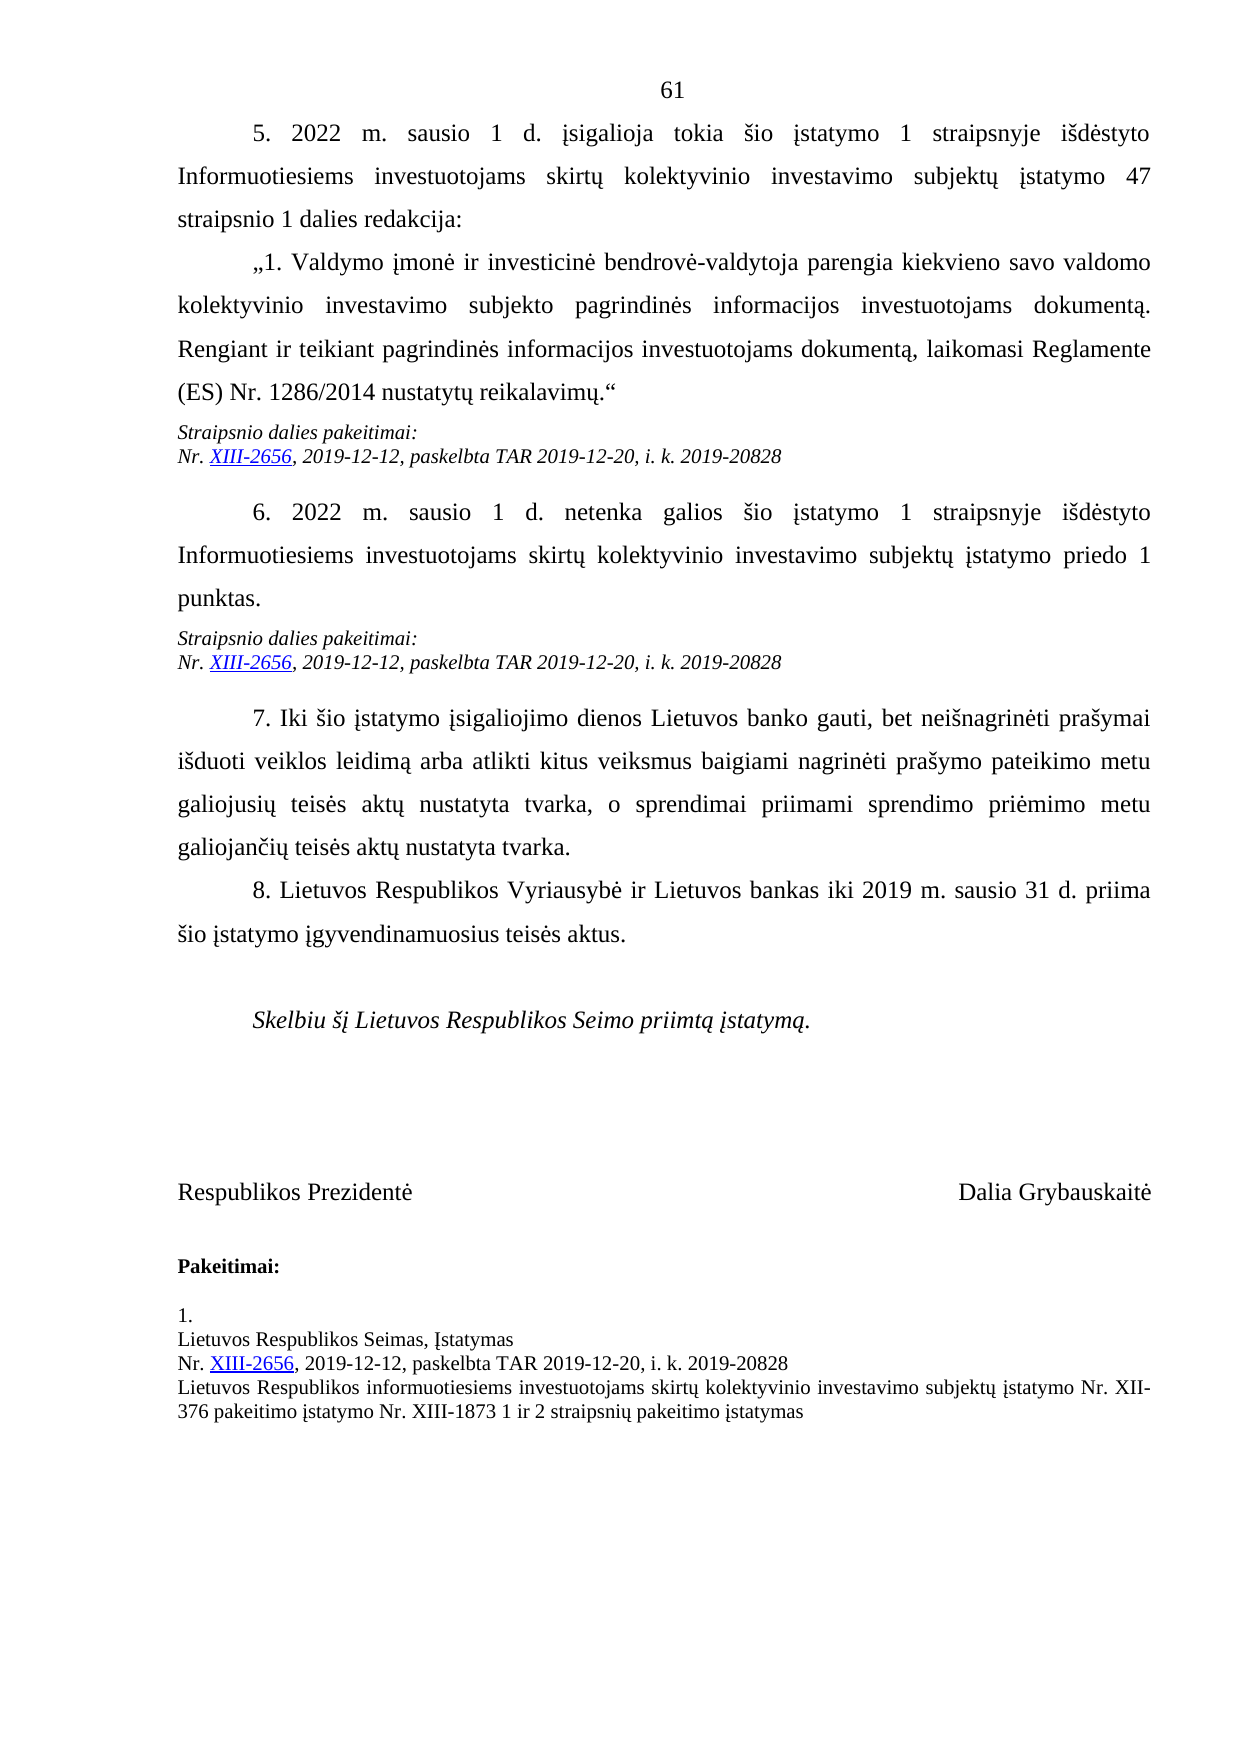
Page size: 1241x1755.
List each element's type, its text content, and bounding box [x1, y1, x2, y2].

text 6. 2022 m. sausio 1 d. netenka galios šio įstatymo 1 straipsnyje išdėstyto Informuotiesiems investuotojams skirtų kolektyvinio investavimo subjektų įstatymo priedo 1 punktas. [177, 497, 1152, 612]
text Skelbiu šį Lietuvos Respublikos Seimo priimtą įstatymą. [177, 1005, 1152, 1034]
text Straipsnio dalies pakeitimai: [177, 626, 1152, 650]
text Respublikos Prezidentė Dalia Grybauskaitė [177, 1177, 1152, 1206]
text Straipsnio dalies pakeitimai: [177, 420, 1152, 444]
text Pakeitimai: [177, 1254, 1152, 1278]
text Lietuvos Respublikos informuotiesiems investuotojams skirtų kolektyvinio investavimo subjektų įstatymo Nr. XII-376 pakeitimo įstatymo Nr. XIII-1873 1 ir 2 straipsnių pakeitimo įstatymas [177, 1375, 1152, 1423]
text Nr. XIII-2656, 2019-12-12, paskelbta TAR 2019-12-20, i. k. 2019-20828 [177, 650, 1152, 674]
text 8. Lietuvos Respublikos Vyriausybė ir Lietuvos bankas iki 2019 m. sausio 31 d. priima šio įstatymo įgyvendinamuosius teisės aktus. [177, 876, 1151, 947]
text Nr. XIII-2656, 2019-12-12, paskelbta TAR 2019-12-20, i. k. 2019-20828 [177, 1351, 1152, 1375]
text „1. Valdymo įmonė ir investicinė bendrovė-valdytoja parengia kiekvieno savo valdomo kolektyvinio investavimo subjekto pagrindinės informacijos investuotojams dokumentą. Rengiant ir teikiant pagrindinės informacijos investuotojams dokumentą, laikomasi Reglamente (ES) Nr. 1286/2014 nustatytų reikalavimų.“ [177, 247, 1152, 406]
text Lietuvos Respublikos Seimas, Įstatymas [177, 1327, 1152, 1351]
text 5. 2022 m. sausio 1 d. įsigalioja tokia šio įstatymo 1 straipsnyje išdėstyto Informuotiesiems investuotojams skirtų kolektyvinio investavimo subjektų įstatymo 47 straipsnio 1 dalies redakcija: [177, 118, 1152, 233]
text Nr. XIII-2656, 2019-12-12, paskelbta TAR 2019-12-20, i. k. 2019-20828 [177, 444, 1152, 468]
text 1. [177, 1302, 1152, 1327]
text 7. Iki šio įstatymo įsigaliojimo dienos Lietuvos banko gauti, bet neišnagrinėti prašymai išduoti veiklos leidimą arba atlikti kitus veiksmus baigiami nagrinėti prašymo pateikimo metu galiojusių teisės aktų nustatyta tvarka, o sprendimai priimami sprendimo priėmimo metu galiojančių teisės aktų nustatyta tvarka. [177, 703, 1152, 861]
